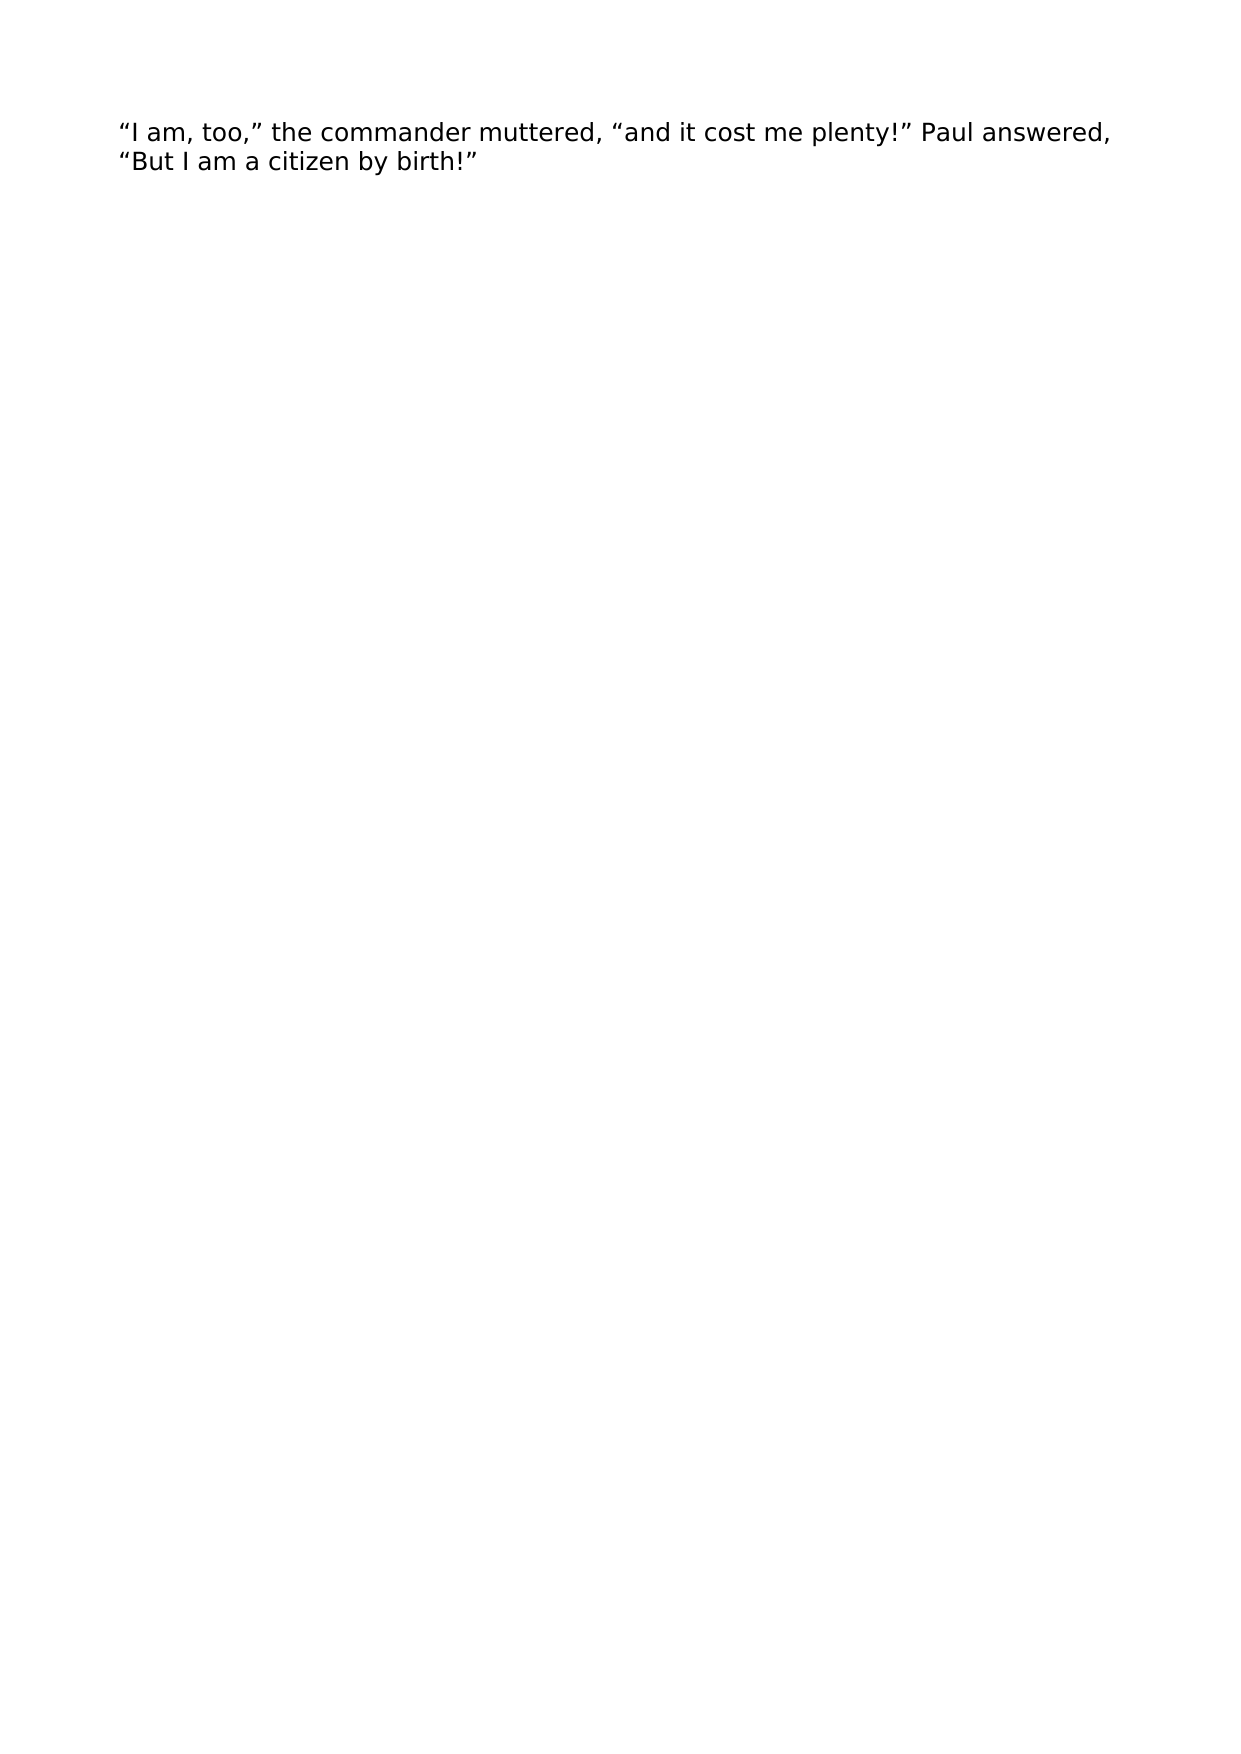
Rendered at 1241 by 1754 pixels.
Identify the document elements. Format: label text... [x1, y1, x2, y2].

text “I am, too,” the commander muttered, “and it cost me plenty!” Paul answered, “But I am a citizen by birth!” [118, 118, 1122, 176]
